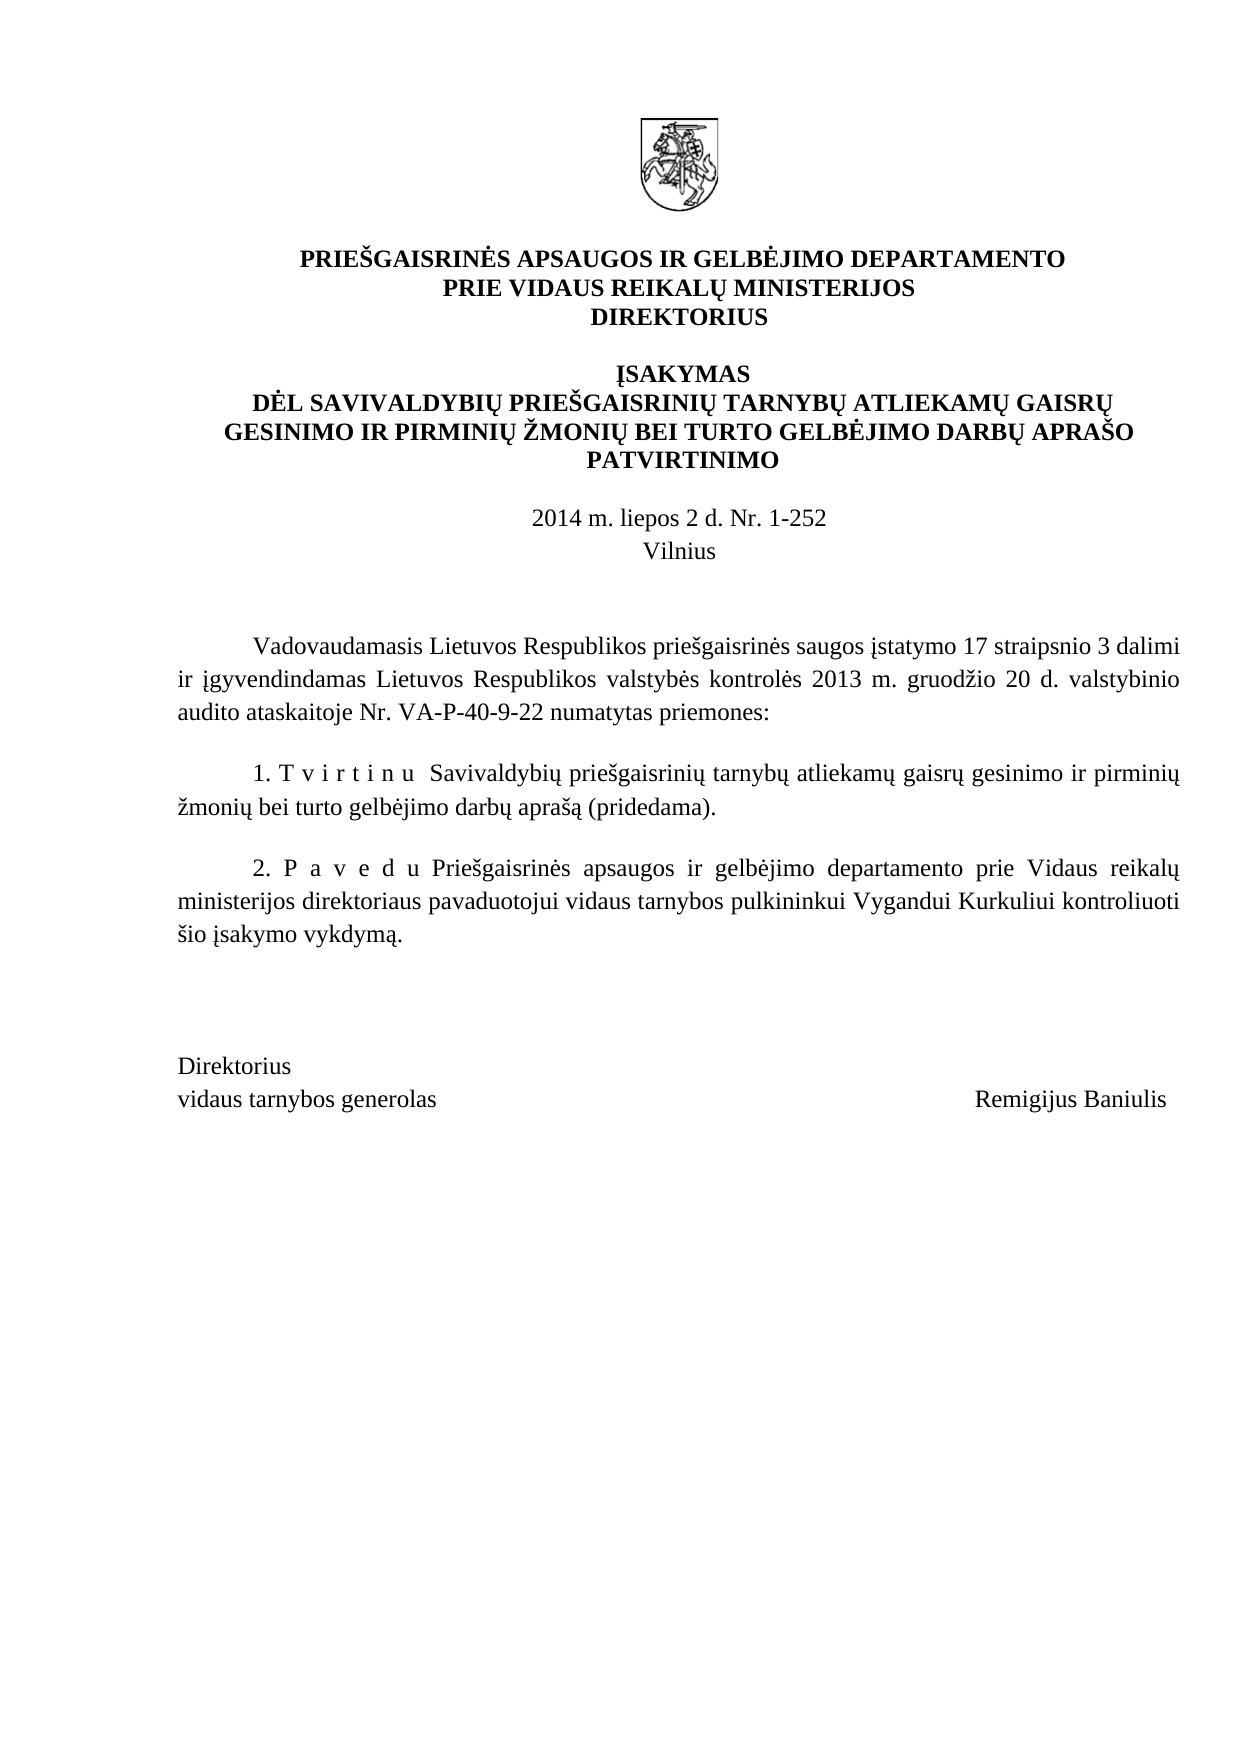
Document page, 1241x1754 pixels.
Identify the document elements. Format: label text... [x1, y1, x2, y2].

text 2014 m. liepos 2 d. Nr. 1-252 [177, 503, 1181, 532]
text DIREKTORIUS [177, 302, 1181, 330]
text Direktorius [177, 1051, 1181, 1080]
text ĮSAKYMAS [177, 359, 1181, 388]
text 2. P a v e d u Priešgaisrinės apsaugos ir gelbėjimo departamento prie Vidaus reikalų ministerijos direktoriaus pavaduotojui vidaus tarnybos pulkininkui Vygandui Kurkuliui kontroliuoti šio įsakymo vykdymą. [177, 853, 1181, 948]
text DĖL SAVIVALDYBIŲ PRIEŠGAISRINIŲ TARNYBŲ ATLIEKAMŲ GAISRŲ GESINIMO IR PIRMINIŲ ŽMONIŲ BEI TURTO GELBĖJIMO DARBŲ APRAŠO [177, 388, 1181, 445]
text vidaus tarnybos generolas Remigijus Baniulis [177, 1084, 1181, 1113]
text PATVIRTINIMO [177, 445, 1181, 474]
text PRIEŠGAISRINĖS APSAUGOS IR GELBĖJIMO DEPARTAMENTO [177, 244, 1181, 273]
text PRIE VIDAUS REIKALŲ MINISTERIJOS [177, 273, 1181, 302]
text Vilnius [177, 536, 1181, 565]
text 1. T v i r t i n u Savivaldybių priešgaisrinių tarnybų atliekamų gaisrų gesinimo ir pirminių žmonių bei turto gelbėjimo darbų aprašą (pridedama). [177, 758, 1181, 820]
text Vadovaudamasis Lietuvos Respublikos priešgaisrinės saugos įstatymo 17 straipsnio 3 dalimi ir įgyvendindamas Lietuvos Respublikos valstybės kontrolės 2013 m. gruodžio 20 d. valstybinio audito ataskaitoje Nr. VA-P-40-9-22 numatytas priemones: [177, 631, 1181, 726]
